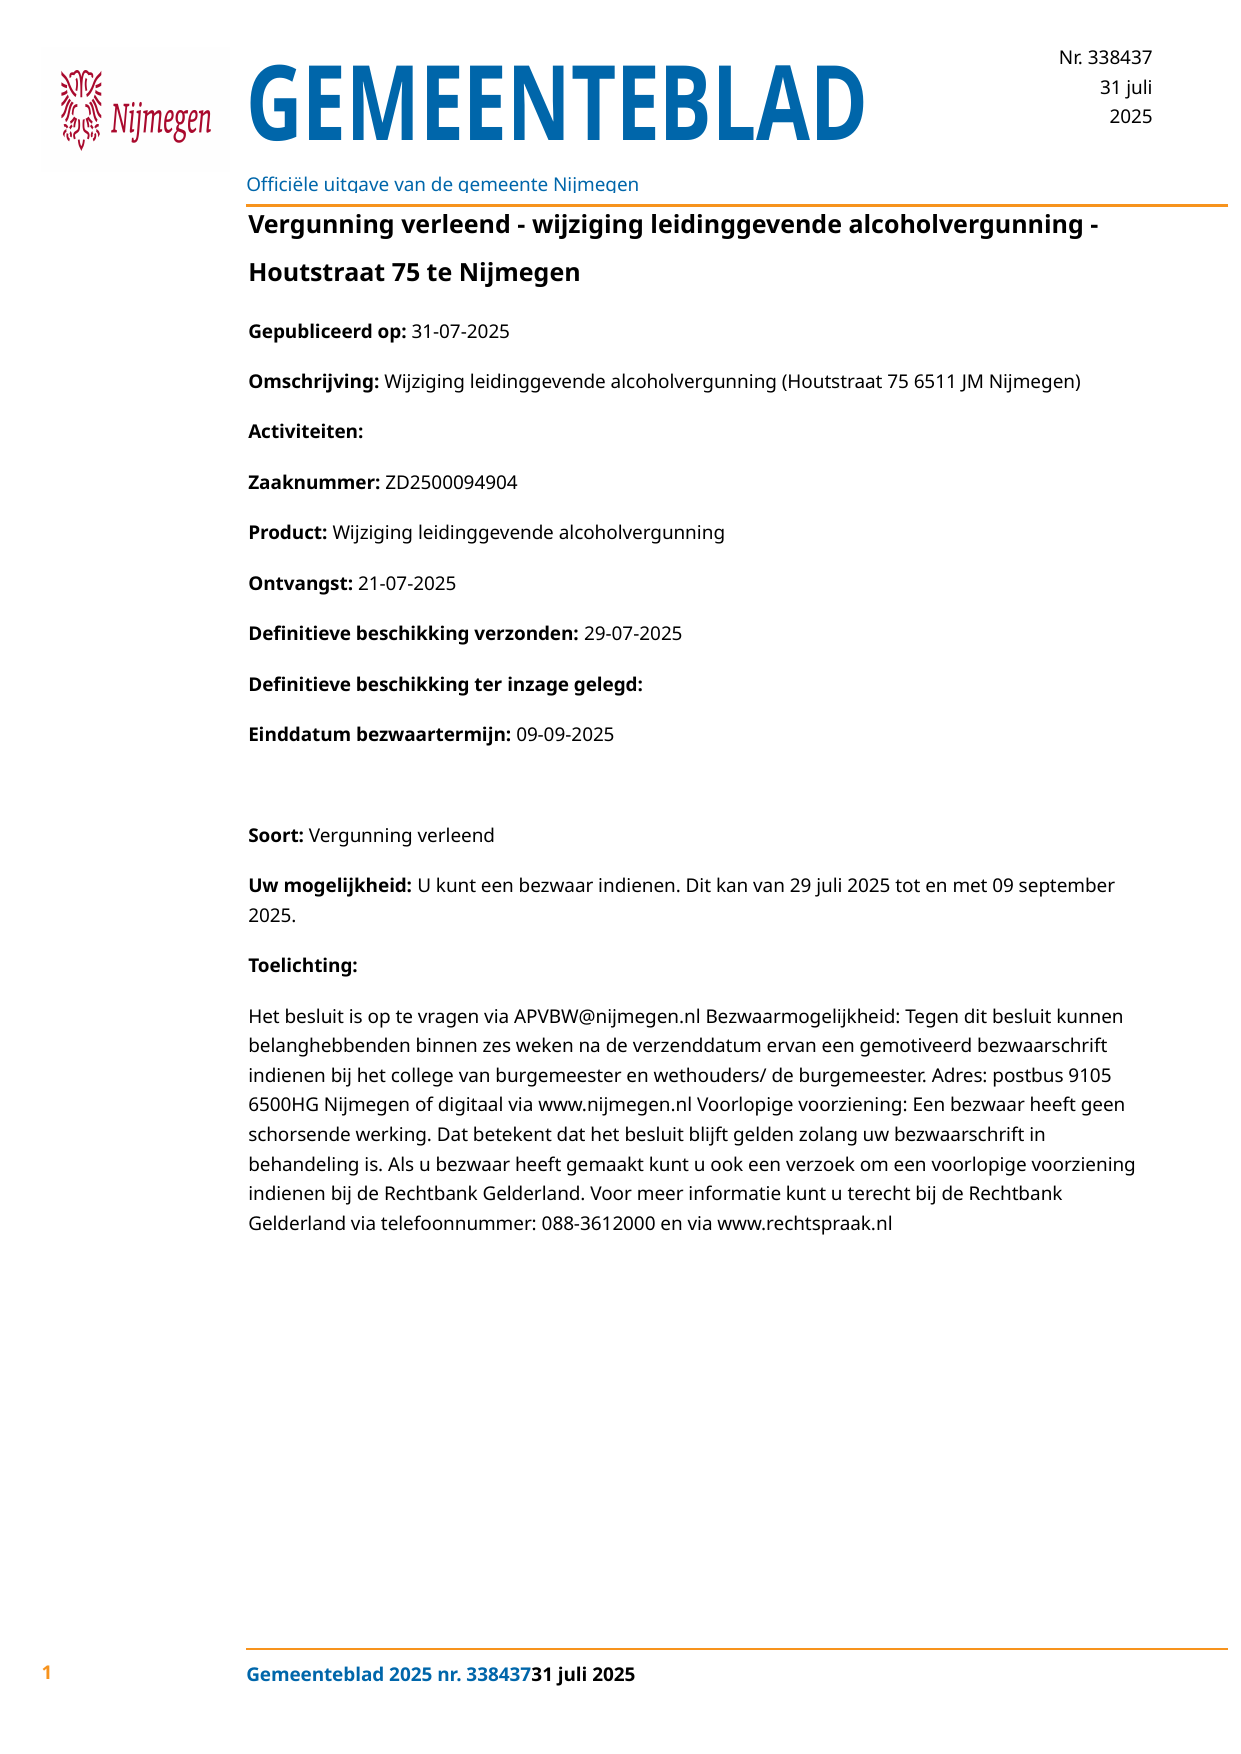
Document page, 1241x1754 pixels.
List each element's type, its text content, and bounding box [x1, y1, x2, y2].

text Zaaknummer: ZD2500094904 [248, 469, 1152, 495]
text Activiteiten: [248, 419, 1152, 444]
text Product: Wijziging leidinggevende alcoholvergunning [248, 519, 1152, 545]
text Definitieve beschikking ter inzage gelegd: [248, 671, 1152, 697]
text Definitieve beschikking verzonden: 29-07-2025 [248, 620, 1152, 646]
text Vergunning verleend - wijziging leidinggevende alcoholvergunning - Houtstraat 75 te Nijmegen [248, 207, 1152, 288]
text Omschrijving: Wijziging leidinggevende alcoholvergunning (Houtstraat 75 6511 JM Nijmegen) [248, 368, 1152, 394]
text Einddatum bezwaartermijn: 09-09-2025 [248, 721, 1152, 747]
text Toelichting: [248, 952, 1152, 978]
text Soort: Vergunning verleend [248, 822, 1152, 848]
picture [41, 47, 231, 172]
text Uw mogelijkheid: U kunt een bezwaar indienen. Dit kan van 29 juli 2025 tot en met 09 september 2025. [248, 872, 1152, 928]
text Het besluit is op te vragen via APVBW@nijmegen.nl Bezwaarmogelijkheid: Tegen dit besluit kunnen belanghebbenden binnen zes weken na de verzenddatum ervan een gemotiveerd bezwaarschrift indienen bij het college van burgemeester en wethouders/ de burgemeester. Adres: postbus 9105 6500HG Nijmegen of digitaal via www.nijmegen.nl Voorlopige voorziening: Een bezwaar heeft geen schorsende werking. Dat betekent dat het besluit blijft gelden zolang uw bezwaarschrift in behandeling is. Als u bezwaar heeft gemaakt kunt u ook een verzoek om een voorlopige voorziening indienen bij de Rechtbank Gelderland. Voor meer informatie kunt u terecht bij de Rechtbank Gelderland via telefoonnummer: 088-3612000 en via www.rechtspraak.nl [248, 1003, 1152, 1236]
text Ontvangst: 21-07-2025 [248, 570, 1152, 596]
text Gepubliceerd op: 31-07-2025 [248, 318, 1152, 344]
